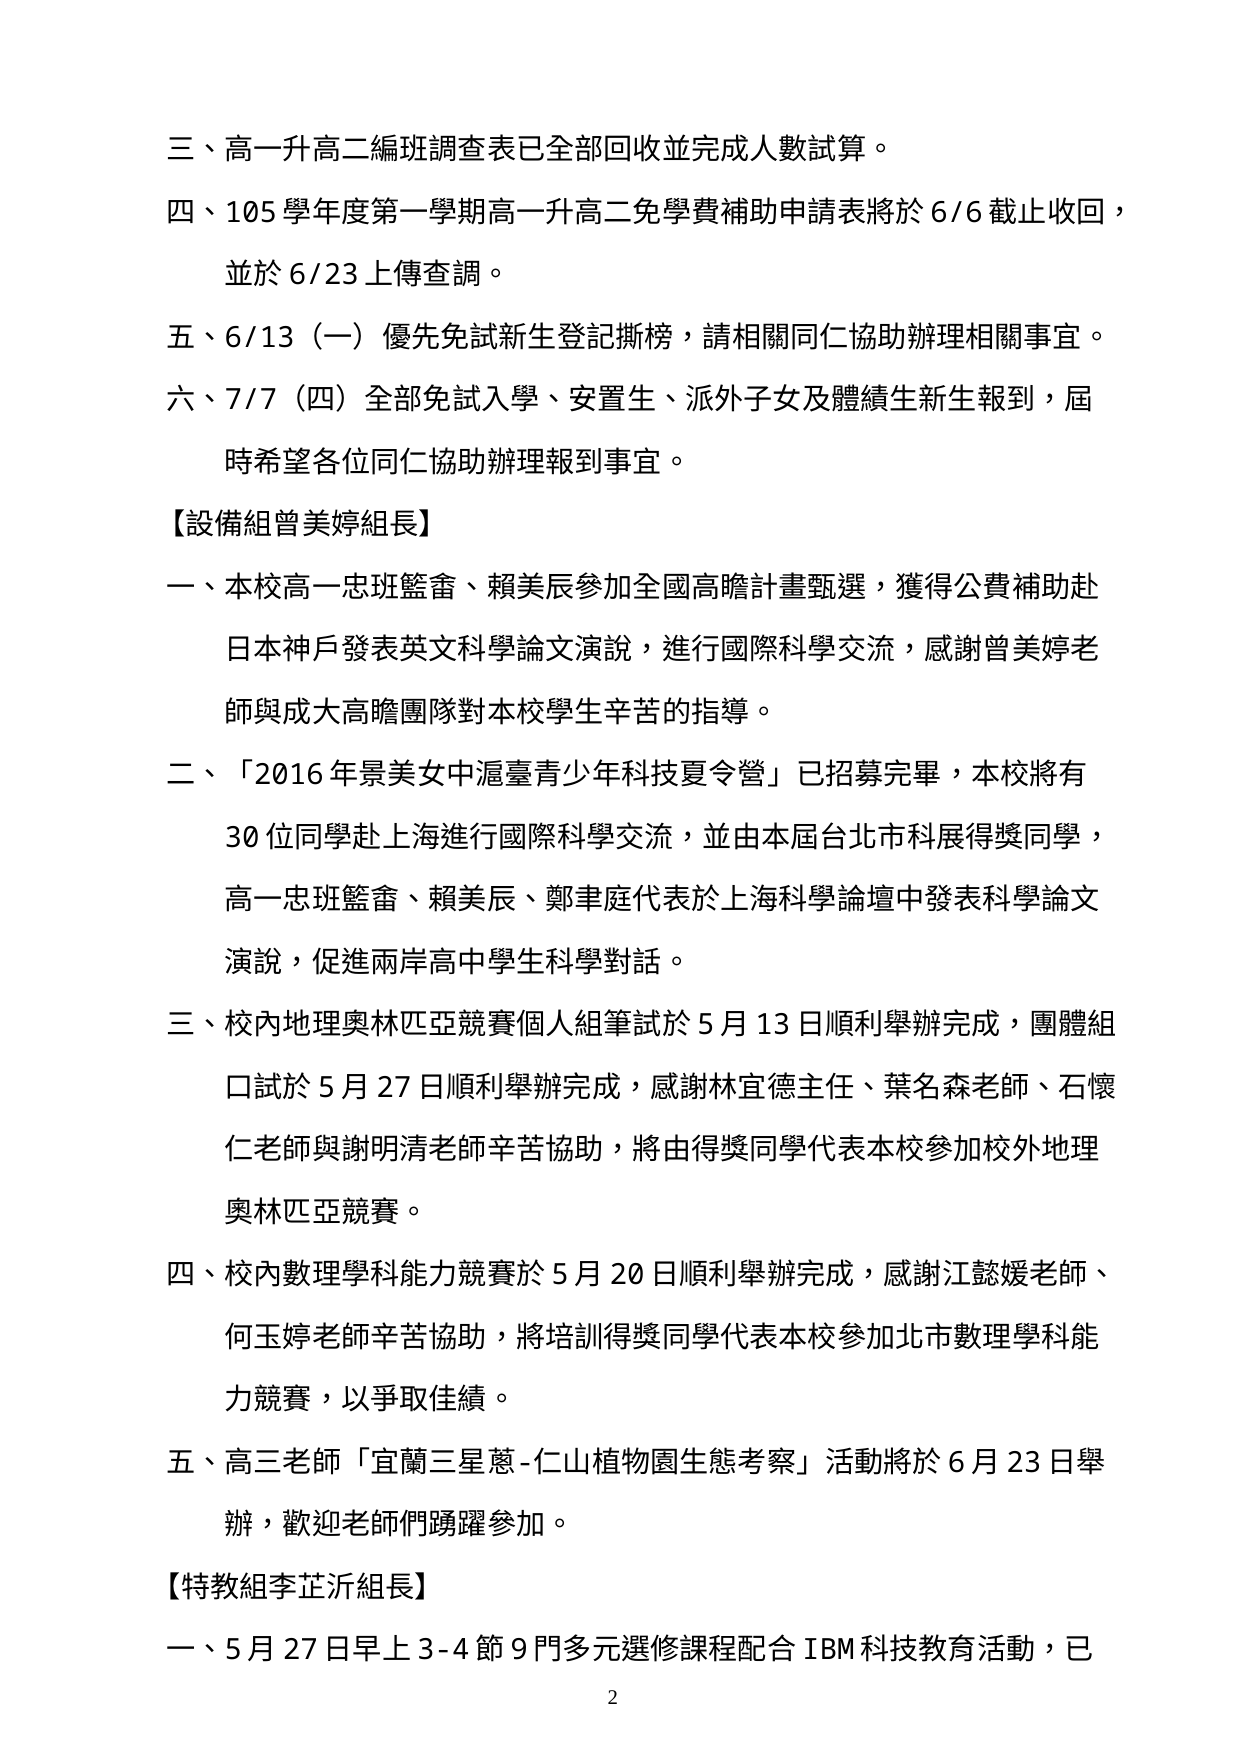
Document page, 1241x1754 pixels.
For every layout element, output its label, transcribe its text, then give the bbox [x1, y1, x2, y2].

text 一、本校高一忠班籃畬、賴美辰參加全國高瞻計畫甄選，獲得公費補助赴日本神戶發表英文科學論文演說，進行國際科學交流，感謝曾美婷老師與成大高瞻團隊對本校學生辛苦的指導。 [166, 543, 1117, 730]
text 五、高三老師「宜蘭三星蔥-仁山植物園生態考察」活動將於6月23日舉辦，歡迎老師們踴躍參加。 [166, 1418, 1117, 1543]
text 三、高一升高二編班調查表已全部回收並完成人數試算。 [166, 105, 1117, 168]
text 【設備組曾美婷組長】 [108, 480, 1117, 543]
text 三、校內地理奧林匹亞競賽個人組筆試於5月13日順利舉辦完成，團體組口試於5月27日順利舉辦完成，感謝林宜德主任、葉名森老師、石懷仁老師與謝明清老師辛苦協助，將由得獎同學代表本校參加校外地理奧林匹亞競賽。 [166, 980, 1117, 1230]
text 四、校內數理學科能力競賽於5月20日順利舉辦完成，感謝江懿媛老師、何玉婷老師辛苦協助，將培訓得獎同學代表本校參加北市數理學科能力競賽，以爭取佳績。 [166, 1230, 1117, 1418]
text 二、「2016年景美女中滬臺青少年科技夏令營」已招募完畢，本校將有30位同學赴上海進行國際科學交流，並由本屆台北市科展得獎同學，高一忠班籃畬、賴美辰、鄭聿庭代表於上海科學論壇中發表科學論文演說，促進兩岸高中學生科學對話。 [166, 730, 1117, 980]
text 五、6/13（一）優先免試新生登記撕榜，請相關同仁協助辦理相關事宜。 [166, 293, 1117, 355]
text 一、5月27日早上3-4節9門多元選修課程配合IBM科技教育活動，已 [166, 1605, 1117, 1668]
text 六、7/7（四）全部免試入學、安置生、派外子女及體績生新生報到，屆時希望各位同仁協助辦理報到事宜。 [166, 355, 1117, 480]
text 【特教組李芷沂組長】 [108, 1543, 1117, 1605]
text 四、105學年度第一學期高一升高二免學費補助申請表將於6/6截止收回，並於6/23上傳查調。 [166, 168, 1117, 293]
